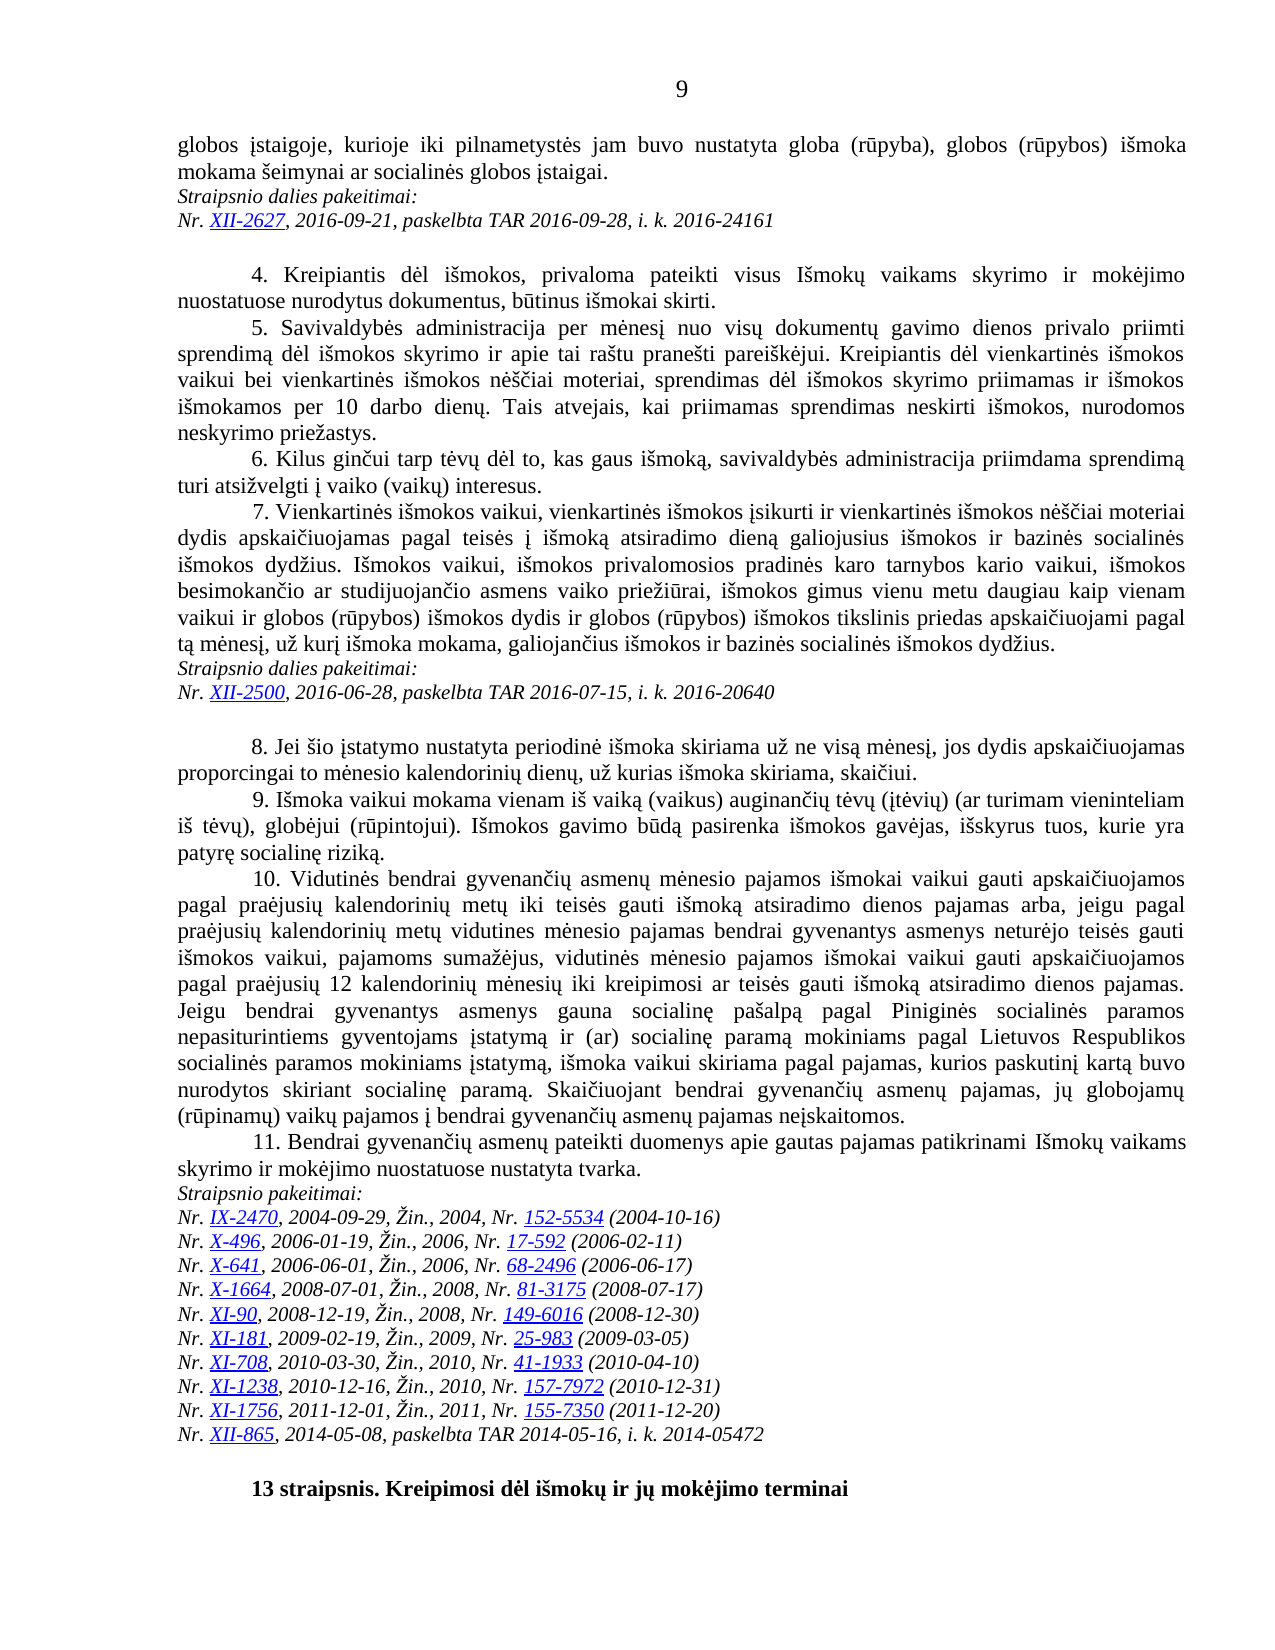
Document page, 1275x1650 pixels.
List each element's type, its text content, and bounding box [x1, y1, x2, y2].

text Straipsnio dalies pakeitimai: [177, 184, 1186, 208]
text Nr. XI-90, 2008-12-19, Žin., 2008, Nr. 149-6016 (2008-12-30) [177, 1301, 1186, 1326]
text 7. Vienkartinės išmokos vaikui, vienkartinės išmokos įsikurti ir vienkartinės išmokos nėščiai moteriai dydis apskaičiuojamas pagal teisės į išmoką atsiradimo dieną galiojusius išmokos ir bazinės socialinės išmokos dydžius. Išmokos vaikui, išmokos privalomosios pradinės karo tarnybos kario vaikui, išmokos besimokančio ar studijuojančio asmens vaiko priežiūrai, išmokos gimus vienu metu daugiau kaip vienam vaikui ir globos (rūpybos) išmokos dydis ir globos (rūpybos) išmokos tikslinis priedas apskaičiuojami pagal tą mėnesį, už kurį išmoka mokama, galiojančius išmokos ir bazinės socialinės išmokos dydžius. [177, 498, 1186, 656]
text 8. Jei šio įstatymo nustatyta periodinė išmoka skiriama už ne visą mėnesį, jos dydis apskaičiuojamas proporcingai to mėnesio kalendorinių dienų, už kurias išmoka skiriama, skaičiui. [177, 733, 1186, 786]
text Nr. X-641, 2006-06-01, Žin., 2006, Nr. 68-2496 (2006-06-17) [177, 1253, 1186, 1277]
text Nr. XII-865, 2014-05-08, paskelbta TAR 2014-05-16, i. k. 2014-05472 [177, 1422, 1186, 1446]
text Nr. X-1664, 2008-07-01, Žin., 2008, Nr. 81-3175 (2008-07-17) [177, 1277, 1186, 1301]
text 5. Savivaldybės administracija per mėnesį nuo visų dokumentų gavimo dienos privalo priimti sprendimą dėl išmokos skyrimo ir apie tai raštu pranešti pareiškėjui. Kreipiantis dėl vienkartinės išmokos vaikui bei vienkartinės išmokos nėščiai moteriai, sprendimas dėl išmokos skyrimo priimamas ir išmokos išmokamos per 10 darbo dienų. Tais atvejais, kai priimamas sprendimas neskirti išmokos, nurodomos neskyrimo priežastys. [177, 314, 1186, 445]
text globos įstaigoje, kurioje iki pilnametystės jam buvo nustatyta globa (rūpyba), globos (rūpybos) išmoka mokama šeimynai ar socialinės globos įstaigai. [177, 131, 1186, 184]
text Nr. X-496, 2006-01-19, Žin., 2006, Nr. 17-592 (2006-02-11) [177, 1229, 1186, 1253]
text Straipsnio pakeitimai: [177, 1181, 1186, 1205]
text 13 straipsnis. Kreipimosi dėl išmokų ir jų mokėjimo terminai [177, 1474, 1186, 1501]
text 11. Bendrai gyvenančių asmenų pateikti duomenys apie gautas pajamas patikrinami Išmokų vaikams skyrimo ir mokėjimo nuostatuose nustatyta tvarka. [177, 1128, 1186, 1181]
text Nr. XI-1238, 2010-12-16, Žin., 2010, Nr. 157-7972 (2010-12-31) [177, 1374, 1186, 1398]
text 6. Kilus ginčui tarp tėvų dėl to, kas gaus išmoką, savivaldybės administracija priimdama sprendimą turi atsižvelgti į vaiko (vaikų) interesus. [177, 445, 1186, 498]
text 9. Išmoka vaikui mokama vienam iš vaiką (vaikus) auginančių tėvų (įtėvių) (ar turimam vieninteliam iš tėvų), globėjui (rūpintojui). Išmokos gavimo būdą pasirenka išmokos gavėjas, išskyrus tuos, kurie yra patyrę socialinę riziką. [177, 786, 1186, 865]
text Straipsnio dalies pakeitimai: [177, 656, 1186, 680]
text Nr. XII-2500, 2016-06-28, paskelbta TAR 2016-07-15, i. k. 2016-20640 [177, 680, 1186, 704]
text 4. Kreipiantis dėl išmokos, privaloma pateikti visus Išmokų vaikams skyrimo ir mokėjimo nuostatuose nurodytus dokumentus, būtinus išmokai skirti. [177, 261, 1186, 314]
text 10. Vidutinės bendrai gyvenančių asmenų mėnesio pajamos išmokai vaikui gauti apskaičiuojamos pagal praėjusių kalendorinių metų iki teisės gauti išmoką atsiradimo dienos pajamas arba, jeigu pagal praėjusių kalendorinių metų vidutines mėnesio pajamas bendrai gyvenantys asmenys neturėjo teisės gauti išmokos vaikui, pajamoms sumažėjus, vidutinės mėnesio pajamos išmokai vaikui gauti apskaičiuojamos pagal praėjusių 12 kalendorinių mėnesių iki kreipimosi ar teisės gauti išmoką atsiradimo dienos pajamas. Jeigu bendrai gyvenantys asmenys gauna socialinę pašalpą pagal Piniginės socialinės paramos nepasiturintiems gyventojams įstatymą ir (ar) socialinę paramą mokiniams pagal Lietuvos Respublikos socialinės paramos mokiniams įstatymą, išmoka vaikui skiriama pagal pajamas, kurios paskutinį kartą buvo nurodytos skiriant socialinę paramą. Skaičiuojant bendrai gyvenančių asmenų pajamas, jų globojamų (rūpinamų) vaikų pajamos į bendrai gyvenančių asmenų pajamas neįskaitomos. [177, 865, 1186, 1128]
text Nr. XI-181, 2009-02-19, Žin., 2009, Nr. 25-983 (2009-03-05) [177, 1326, 1186, 1349]
text Nr. XII-2627, 2016-09-21, paskelbta TAR 2016-09-28, i. k. 2016-24161 [177, 208, 1186, 232]
text Nr. XI-1756, 2011-12-01, Žin., 2011, Nr. 155-7350 (2011-12-20) [177, 1398, 1186, 1422]
text Nr. IX-2470, 2004-09-29, Žin., 2004, Nr. 152-5534 (2004-10-16) [177, 1205, 1186, 1229]
text Nr. XI-708, 2010-03-30, Žin., 2010, Nr. 41-1933 (2010-04-10) [177, 1349, 1186, 1374]
